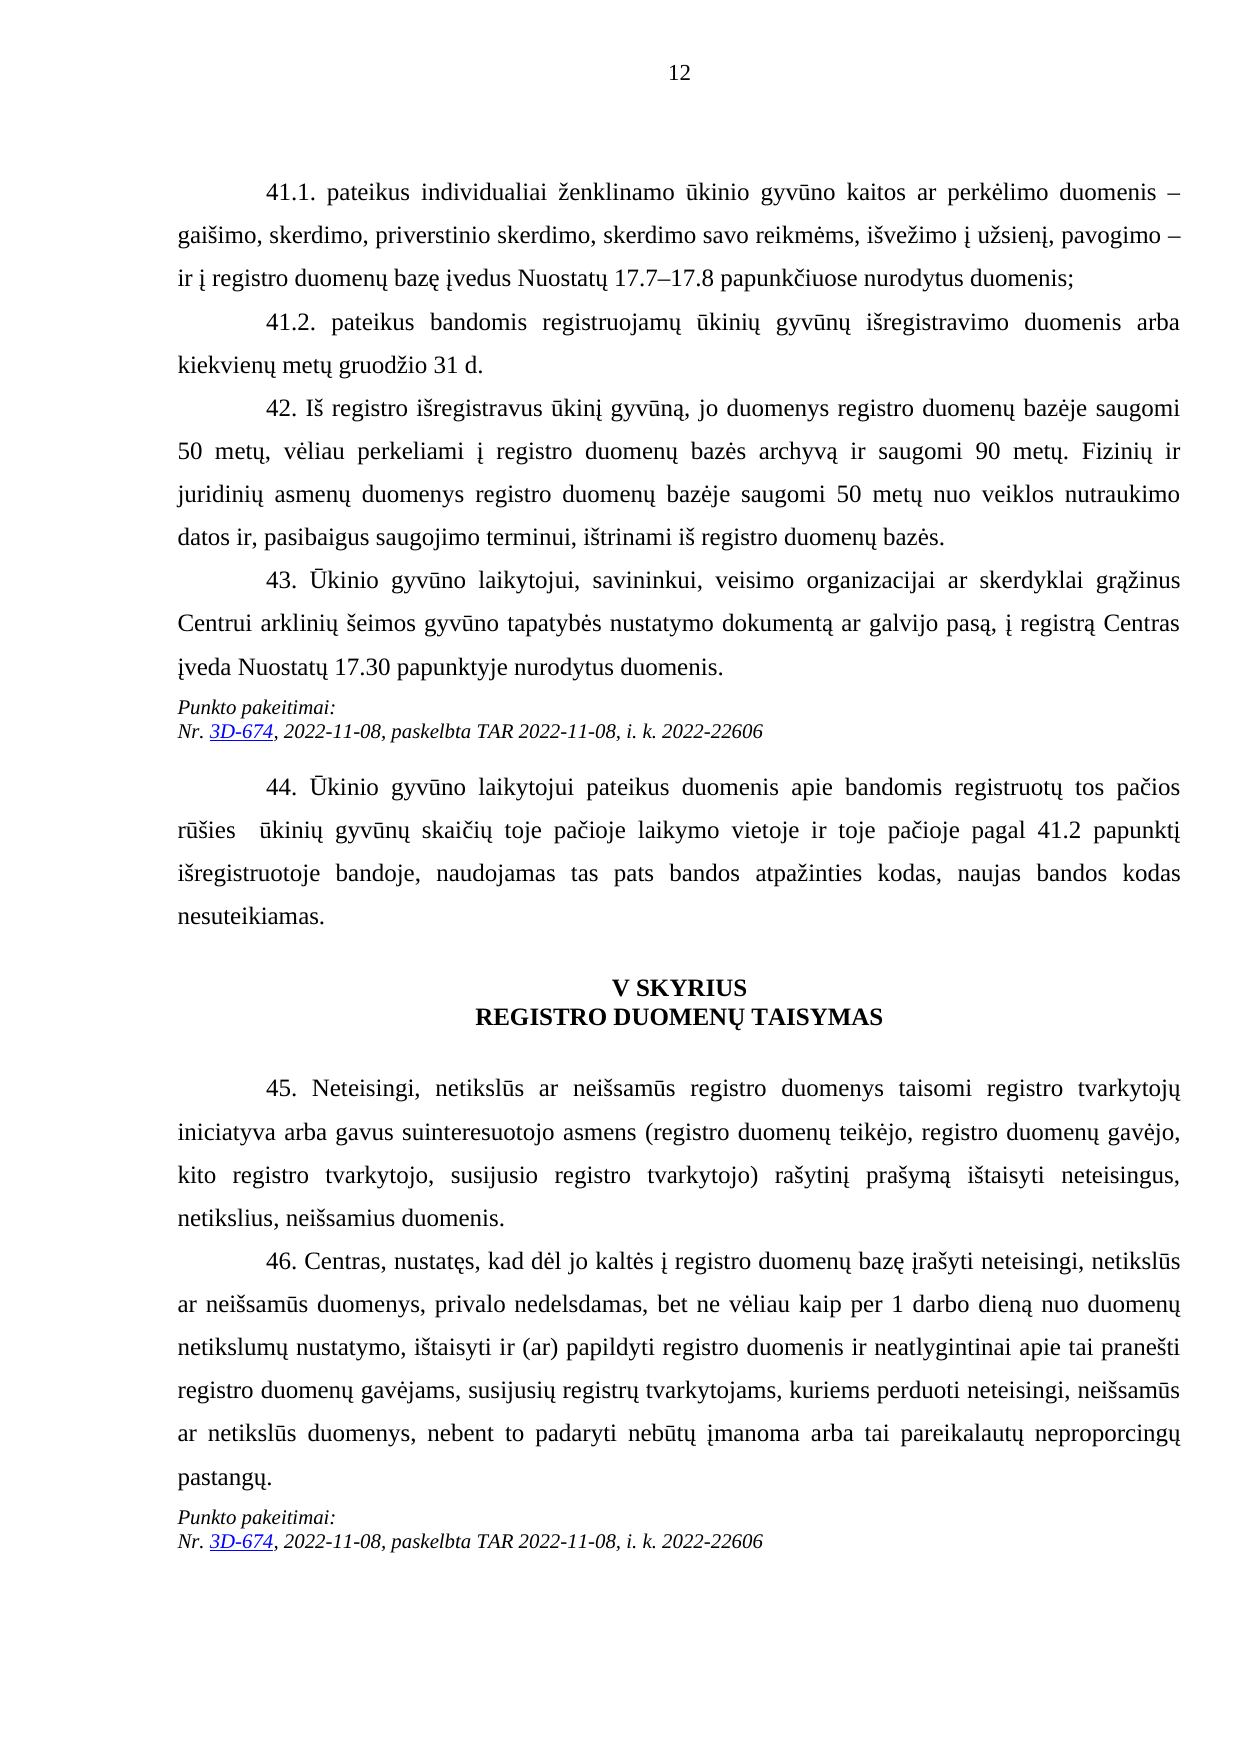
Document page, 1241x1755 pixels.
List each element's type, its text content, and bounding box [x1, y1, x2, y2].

text 46. Centras, nustatęs, kad dėl jo kaltės į registro duomenų bazę įrašyti neteisingi, netikslūs ar neišsamūs duomenys, privalo nedelsdamas, bet ne vėliau kaip per 1 darbo dieną nuo duomenų netikslumų nustatymo, ištaisyti ir (ar) papildyti registro duomenis ir neatlygintinai apie tai pranešti registro duomenų gavėjams, susijusių registrų tvarkytojams, kuriems perduoti neteisingi, neišsamūs ar netikslūs duomenys, nebent to padaryti nebūtų įmanoma arba tai pareikalautų neproporcingų pastangų. [177, 1246, 1181, 1490]
text 42. Iš registro išregistravus ūkinį gyvūną, jo duomenys registro duomenų bazėje saugomi 50 metų, vėliau perkeliami į registro duomenų bazės archyvą ir saugomi 90 metų. Fizinių ir juridinių asmenų duomenys registro duomenų bazėje saugomi 50 metų nuo veiklos nutraukimo datos ir, pasibaigus saugojimo terminui, ištrinami iš registro duomenų bazės. [177, 393, 1181, 551]
text Nr. 3D-674, 2022-11-08, paskelbta TAR 2022-11-08, i. k. 2022-22606 [177, 1529, 1181, 1553]
text 41.1. pateikus individualiai ženklinamo ūkinio gyvūno kaitos ar perkėlimo duomenis – gaišimo, skerdimo, priverstinio skerdimo, skerdimo savo reikmėms, išvežimo į užsienį, pavogimo – ir į registro duomenų bazę įvedus Nuostatų 17.7–17.8 papunkčiuose nurodytus duomenis; [177, 177, 1181, 292]
text 41.2. pateikus bandomis registruojamų ūkinių gyvūnų išregistravimo duomenis arba kiekvienų metų gruodžio 31 d. [177, 307, 1181, 378]
text 43. Ūkinio gyvūno laikytojui, savininkui, veisimo organizacijai ar skerdyklai grąžinus Centrui arklinių šeimos gyvūno tapatybės nustatymo dokumentą ar galvijo pasą, į registrą Centras įveda Nuostatų 17.30 papunktyje nurodytus duomenis. [177, 565, 1181, 680]
text V SKYRIUS [177, 973, 1181, 1002]
text Punkto pakeitimai: [177, 1505, 1181, 1529]
text Punkto pakeitimai: [177, 695, 1181, 719]
text Nr. 3D-674, 2022-11-08, paskelbta TAR 2022-11-08, i. k. 2022-22606 [177, 719, 1181, 743]
text REGISTRO DUOMENŲ TAISYMAS [177, 1002, 1181, 1030]
text 45. Neteisingi, netikslūs ar neišsamūs registro duomenys taisomi registro tvarkytojų iniciatyva arba gavus suinteresuotojo asmens (registro duomenų teikėjo, registro duomenų gavėjo, kito registro tvarkytojo, susijusio registro tvarkytojo) rašytinį prašymą ištaisyti neteisingus, netikslius, neišsamius duomenis. [177, 1073, 1181, 1232]
text 44. Ūkinio gyvūno laikytojui pateikus duomenis apie bandomis registruotų tos pačios rūšies ūkinių gyvūnų skaičių toje pačioje laikymo vietoje ir toje pačioje pagal 41.2 papunktį išregistruotoje bandoje, naudojamas tas pats bandos atpažinties kodas, naujas bandos kodas nesuteikiamas. [177, 772, 1181, 930]
